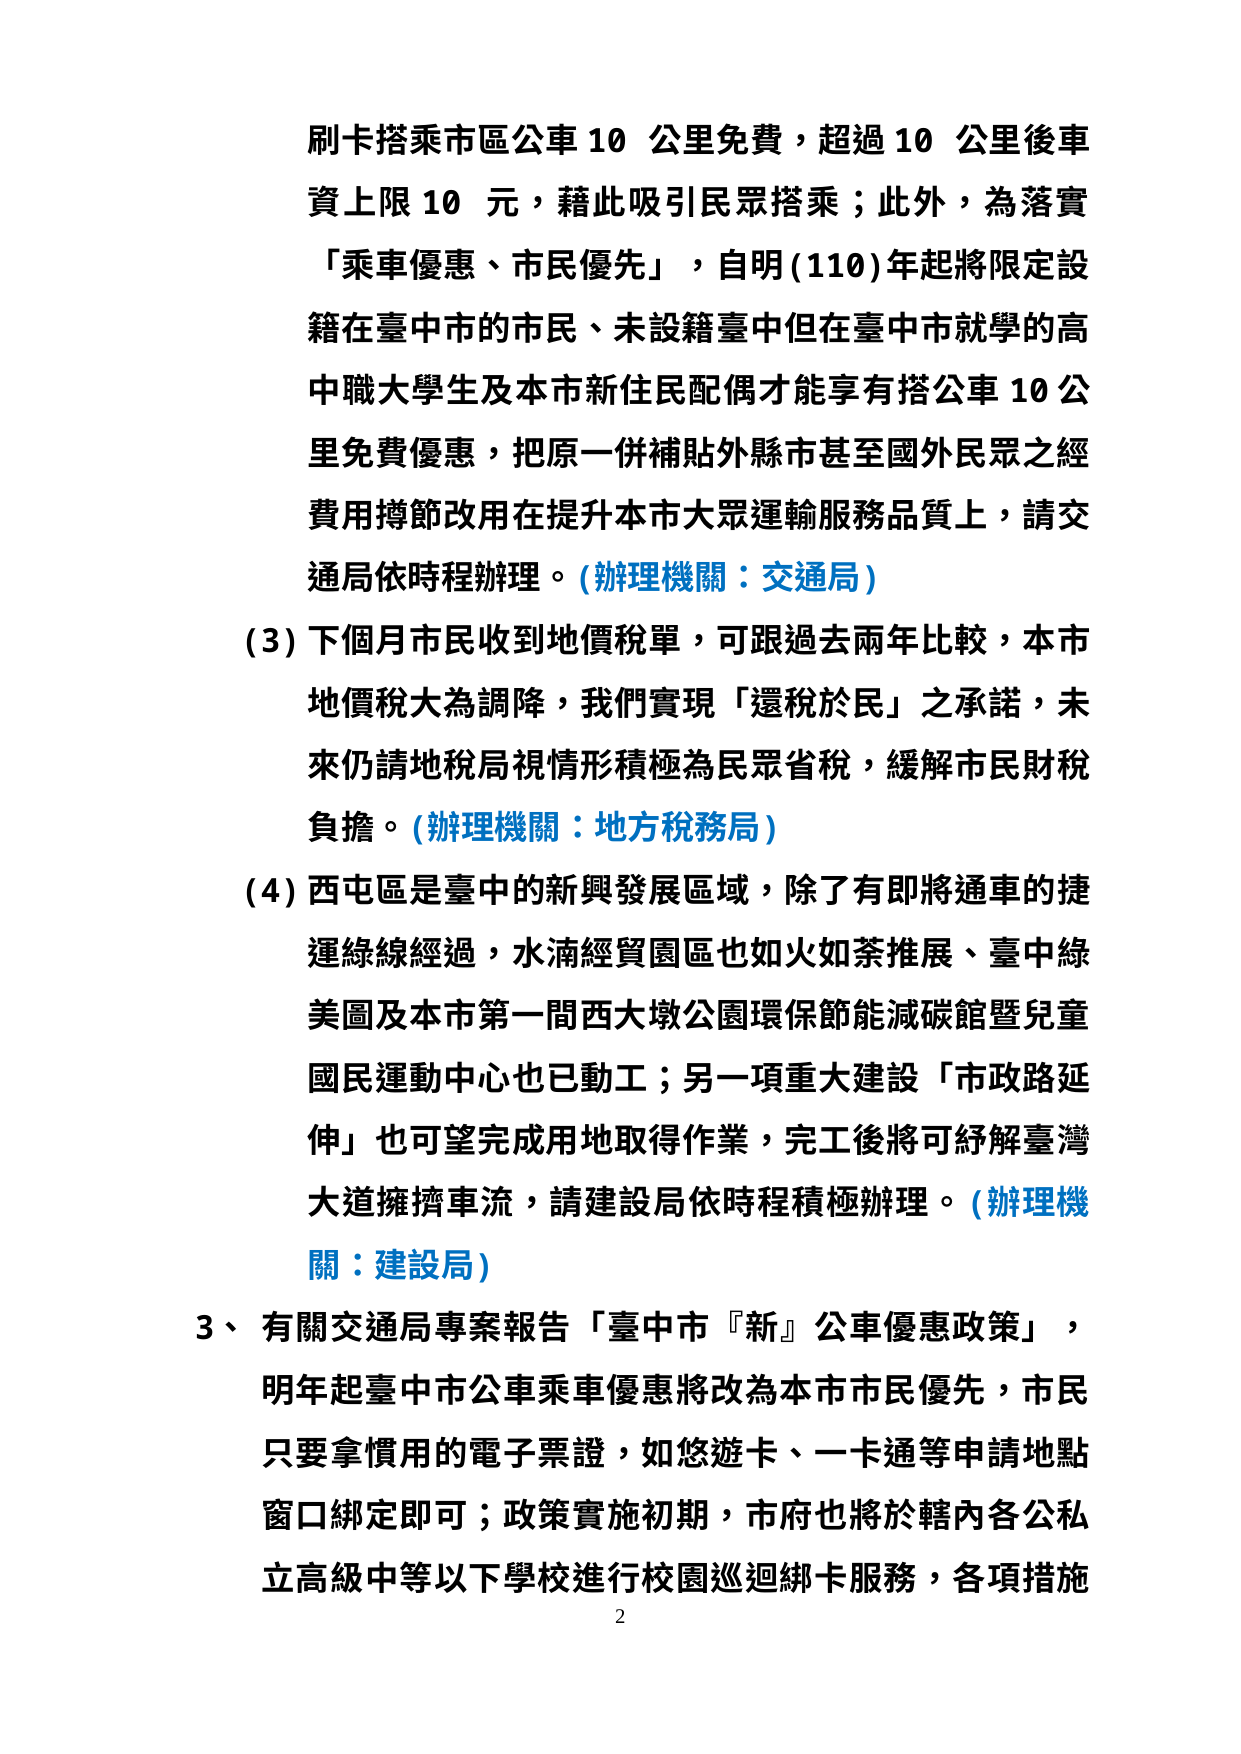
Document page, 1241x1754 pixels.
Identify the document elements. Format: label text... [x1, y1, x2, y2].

list 西屯區是臺中的新興發展區域，除了有即將通車的捷運綠線經過，水湳經貿園區也如火如荼推展、臺中綠美圖及本市第一間西大墩公園環保節能減碳館暨兒童國民運動中心也已動工；另一項重大建設「市政路延伸」也可望完成用地取得作業，完工後將可紓解臺灣大道擁擠車流，請建設局依時程積極辦理。(辦理機關：建設局) [240, 846, 1090, 1284]
list 下個月市民收到地價稅單，可跟過去兩年比較，本市地價稅大為調降，我們實現「還稅於民」之承諾，未來仍請地稅局視情形積極為民眾省稅，緩解市民財稅負擔。(辦理機關：地方稅務局) [240, 596, 1090, 846]
list 刷卡搭乘市區公車10 公里免費，超過10 公里後車資上限10 元，藉此吸引民眾搭乘；此外，為落實「乘車優惠、市民優先」，自明(110)年起將限定設籍在臺中市的市民、未設籍臺中但在臺中市就學的高中職大學生及本市新住民配偶才能享有搭公車10公里免費優惠，把原一併補貼外縣市甚至國外民眾之經費用撙節改用在提升本市大眾運輸服務品質上，請交通局依時程辦理。(辦理機關：交通局) [240, 96, 1090, 596]
list 有關交通局專案報告「臺中市『新』公車優惠政策」，明年起臺中市公車乘車優惠將改為本市市民優先，市民只要拿慣用的電子票證，如悠遊卡、一卡通等申請地點窗口綁定即可；政策實施初期，市府也將於轄內各公私立高級中等以下學校進行校園巡迴綁卡服務，各項措施 [194, 1284, 1090, 1596]
